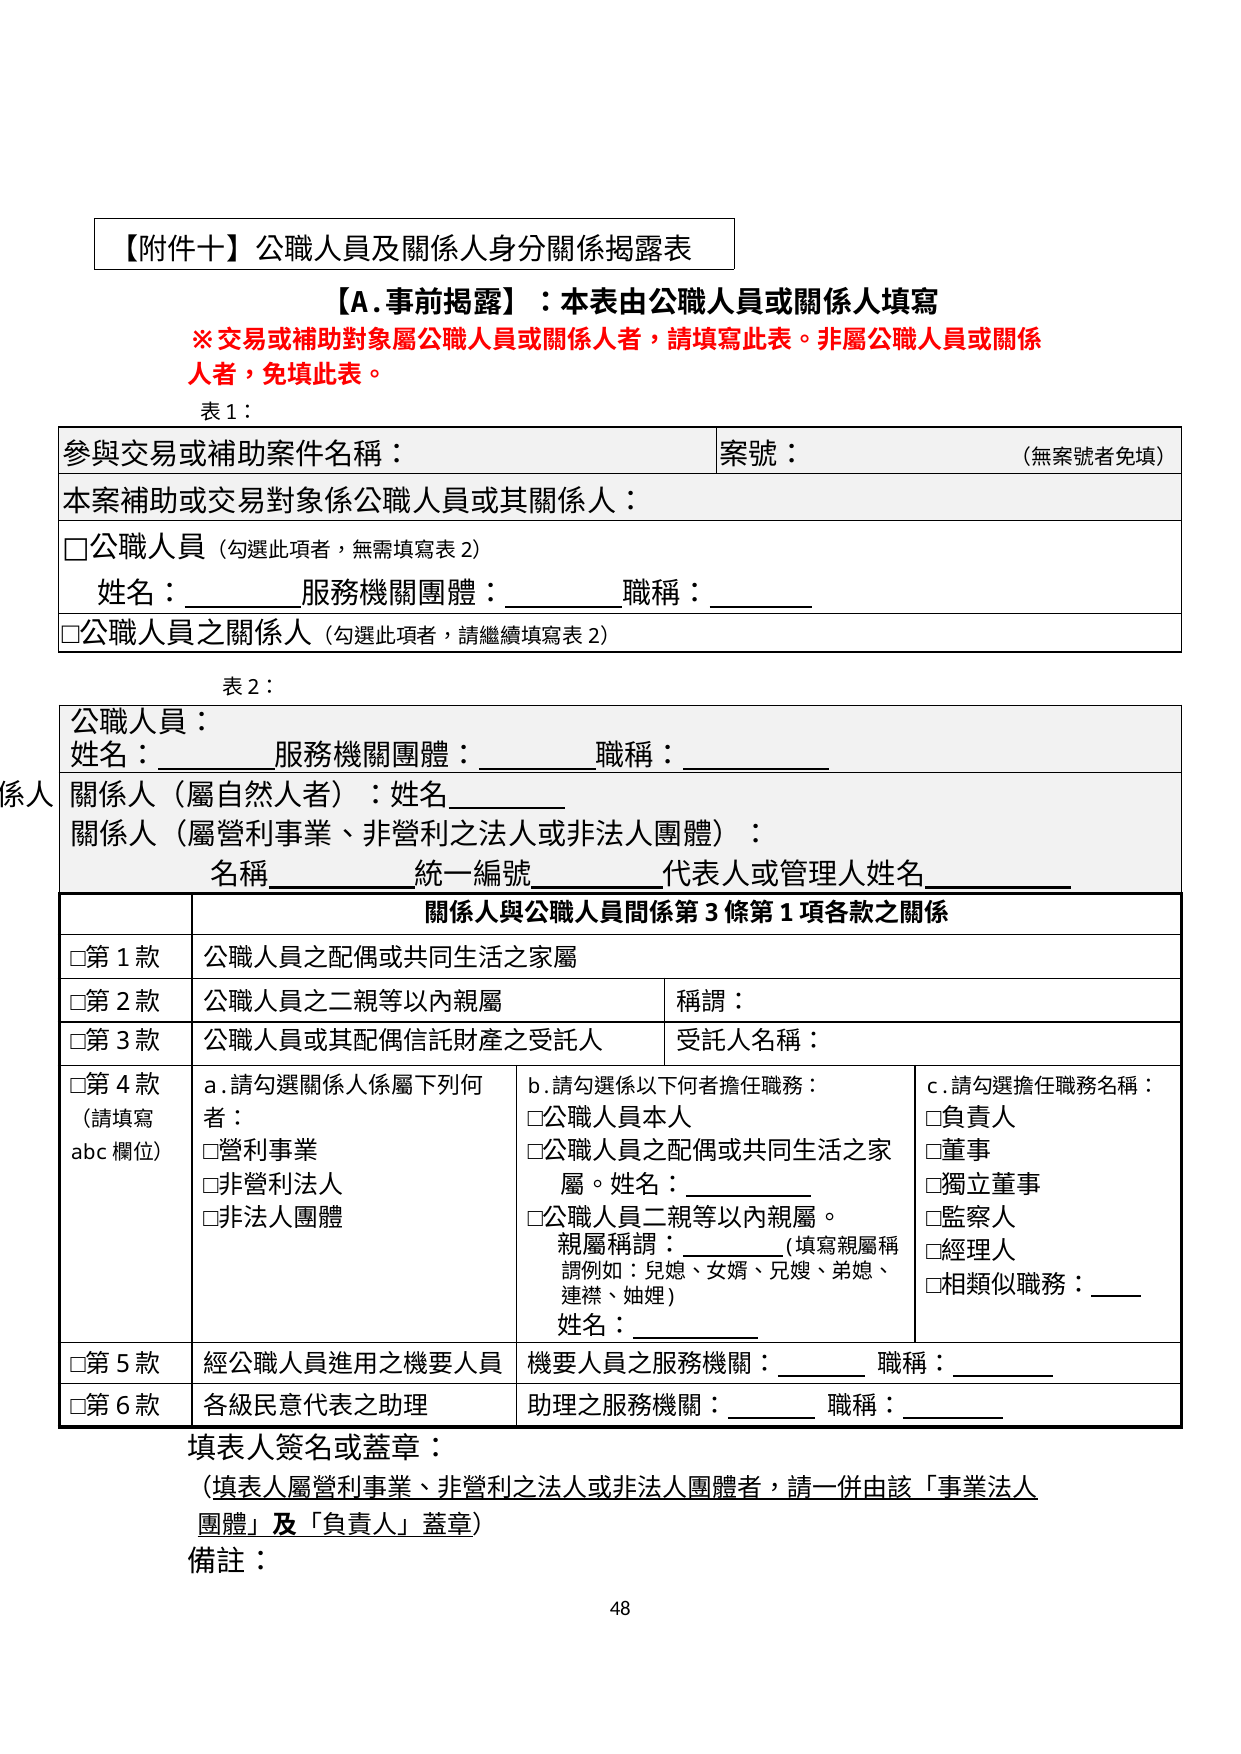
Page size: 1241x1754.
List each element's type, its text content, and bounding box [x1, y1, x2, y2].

table_cell 本案補助或交易對象係公職人員或其關係人： [59, 474, 1181, 520]
table_cell b.請勾選係以下何者擔任職務： □公職人員本人 □公職人員之配偶或共同生活之家屬。姓名： □公職人員二親等以內親屬。 親屬稱謂： (填寫親屬稱謂例如：兒媳、女婿、兄嫂、弟媳、連襟、妯娌) 姓名： [517, 1066, 914, 1341]
table_header 參與交易或補助案件名稱： [59, 428, 716, 473]
table_cell 稱謂： [665, 979, 1180, 1021]
table_cell □第2款 [61, 979, 191, 1021]
table_cell 各級民意代表之助理 [193, 1384, 516, 1425]
table_cell □第1款 [61, 935, 191, 978]
table_cell 公職人員之二親等以內親屬 [193, 979, 664, 1021]
table_cell c.請勾選擔任職務名稱： □負責人 □董事 □獨立董事 □監察人 □經理人 □相類似職務： [916, 1066, 1180, 1341]
table_cell 公職人員之配偶或共同生活之家屬 [193, 935, 1180, 978]
text 表1： [200, 391, 1053, 426]
table_cell 受託人名稱： [665, 1023, 1180, 1065]
table_cell 關係人 關係人（屬自然人者）：姓名 關係人（屬營利事業、非營利之法人或非法人團體）： 名稱 統一編號 代表人或管理人姓名 [60, 773, 1181, 892]
table_cell □公職人員（勾選此項者，無需填寫表2） 姓名： 服務機關團體： 職稱： [59, 521, 1181, 613]
table_cell 機要人員之服務機關： 職稱： [517, 1343, 1180, 1382]
table_cell 公職人員或其配偶信託財產之受託人 [193, 1023, 664, 1065]
table_cell a.請勾選關係人係屬下列何者： □營利事業 □非營利法人 □非法人團體 [193, 1066, 516, 1341]
table_header 公職人員： 姓名： 服務機關團體： 職稱： [60, 706, 1181, 772]
table_cell □第4款 （請填寫abc欄位） [61, 1066, 191, 1341]
table_cell [61, 895, 191, 934]
table_header 案號： （無案號者免填） [717, 428, 1181, 473]
text 表2： [84, 653, 1053, 704]
text 【附件十】公職人員及關係人身分關係揭露表(無則免填) [109, 226, 719, 261]
table_cell □第3款 [61, 1023, 191, 1065]
text 【A.事前揭露】：本表由公職人員或關係人填寫 [84, 283, 1176, 320]
table_cell 關係人與公職人員間係第3條第1項各款之關係 [193, 895, 1180, 934]
table_cell □第5款 [61, 1343, 191, 1382]
table_cell 助理之服務機關： 職稱： [517, 1384, 1180, 1425]
text 填表人簽名或蓋章： [187, 1429, 1053, 1466]
text 備註： [187, 1541, 1053, 1578]
table_cell 經公職人員進用之機要人員 [193, 1343, 516, 1382]
text ※交易或補助對象屬公職人員或關係人者，請填寫此表。非屬公職人員或關係人者，免填此表。 [187, 320, 1053, 391]
table_cell □第6款 [61, 1384, 191, 1425]
table_cell □公職人員之關係人（勾選此項者，請繼續填寫表2） [59, 614, 1181, 651]
text （填表人屬營利事業、非營利之法人或非法人團體者，請一併由該「事業法人團體」及「負責人」蓋章） [187, 1466, 1053, 1541]
